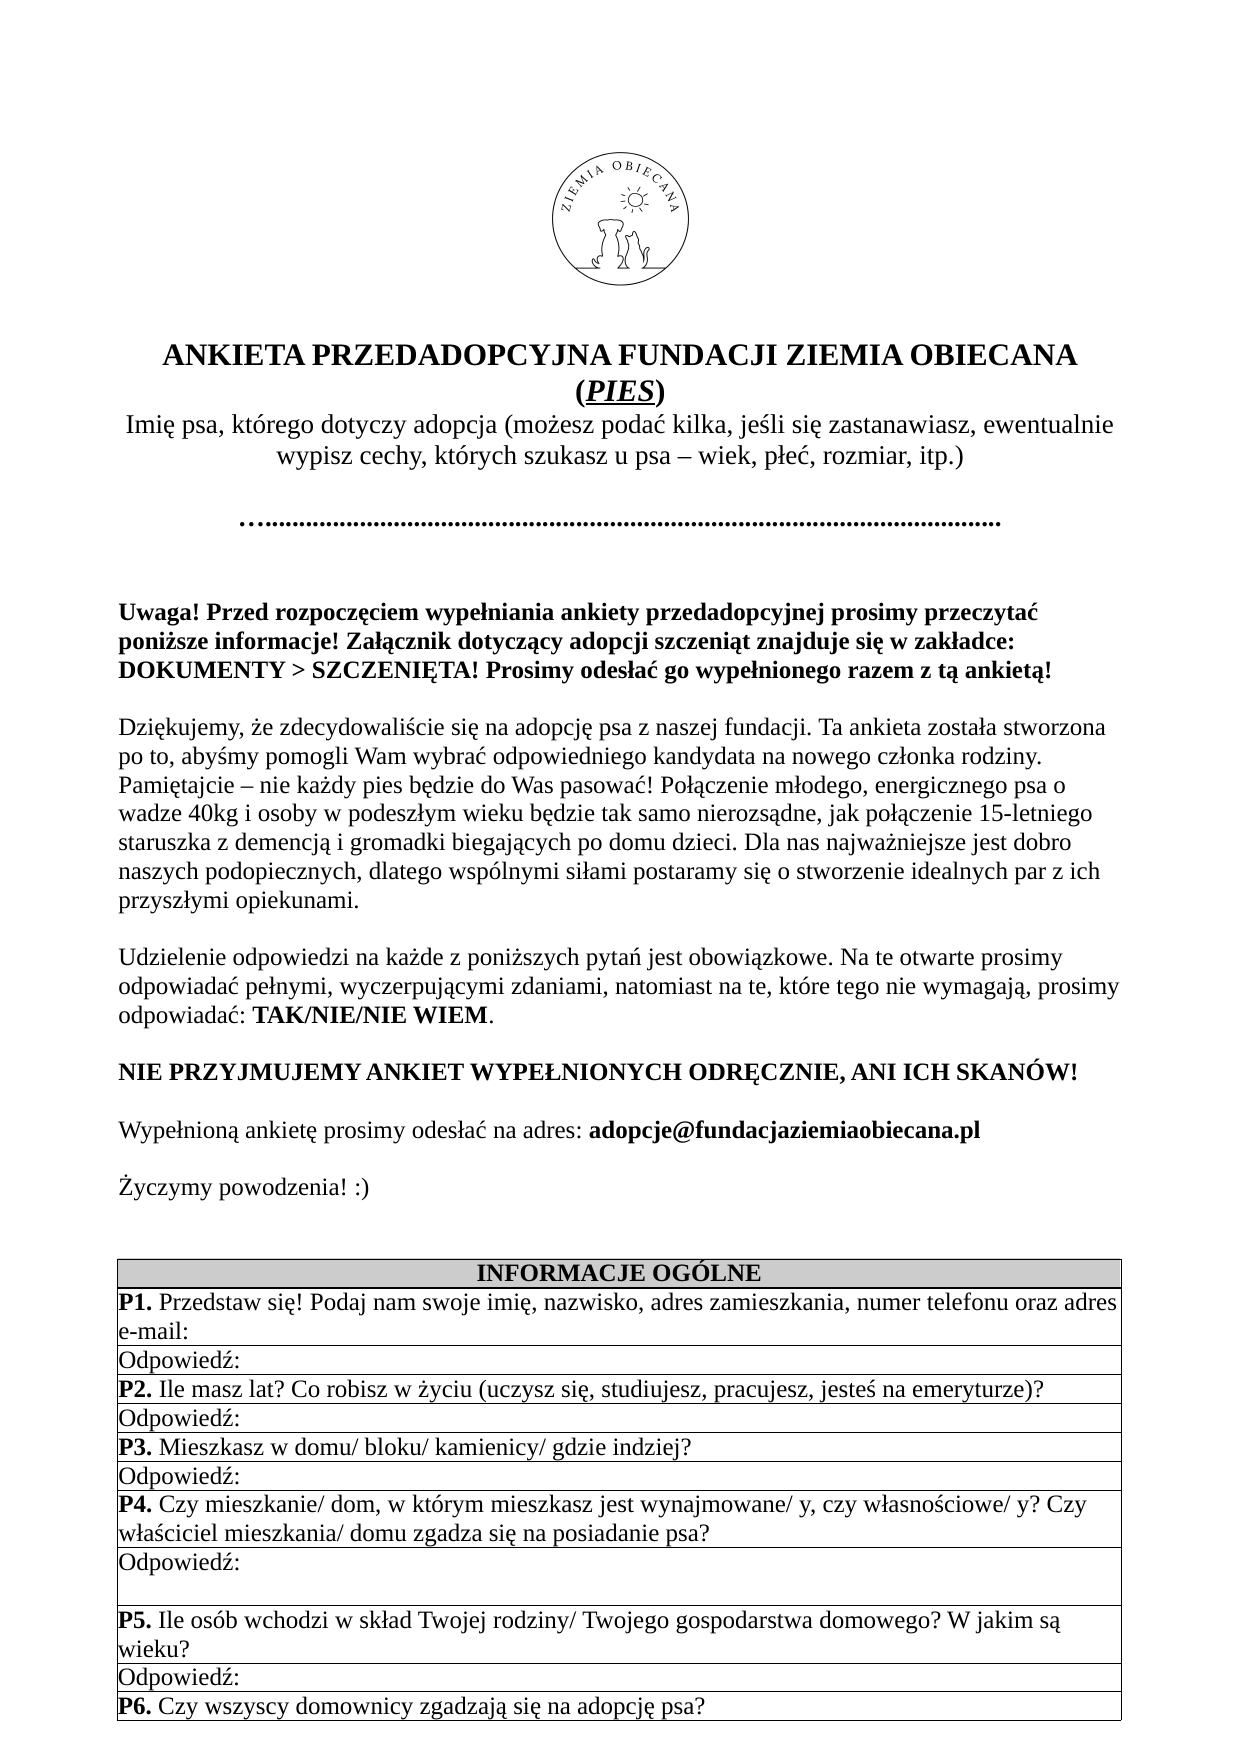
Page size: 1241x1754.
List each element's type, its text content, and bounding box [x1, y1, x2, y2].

table_cell Odpowiedź: [118, 1548, 1121, 1605]
text Dziękujemy, że zdecydowaliście się na adopcję psa z naszej fundacji. Ta ankieta została stworzona po to, abyśmy pomogli Wam wybrać odpowiedniego kandydata na nowego członka rodziny. Pamiętajcie – nie każdy pies będzie do Was pasować! Połączenie młodego, energicznego psa o wadze 40kg i osoby w podeszłym wieku będzie tak samo nierozsądne, jak połączenie 15-letniego staruszka z demencją i gromadki biegających po domu dzieci. Dla nas najważniejsze jest dobro naszych podopiecznych, dlatego wspólnymi siłami postaramy się o stworzenie idealnych par z ich przyszłymi opiekunami. [118, 712, 1122, 913]
table_cell P3. Mieszkasz w domu/ bloku/ kamienicy/ gdzie indziej? [118, 1433, 1121, 1461]
text Udzielenie odpowiedzi na każde z poniższych pytań jest obowiązkowe. Na te otwarte prosimy odpowiadać pełnymi, wyczerpującymi zdaniami, natomiast na te, które tego nie wymagają, prosimy odpowiadać: TAK/NIE/NIE WIEM. [118, 942, 1122, 1028]
table_header P1. Przedstaw się! Podaj nam swoje imię, nazwisko, adres zamieszkania, numer telefonu oraz adres e-mail: [118, 1289, 1121, 1345]
text ANKIETA PRZEDADOPCYJNA FUNDACJI ZIEMIA OBIECANA (PIES) Imię psa, którego dotyczy adopcja (możesz podać kilka, jeśli się zastanawiasz, ewentualnie wypisz cechy, których szukasz u psa – wiek, płeć, rozmiar, itp.) …............................................................................................................. [118, 336, 1122, 532]
table_cell P6. Czy wszyscy domownicy zgadzają się na adopcję psa? [118, 1692, 1121, 1720]
table_cell Odpowiedź: [118, 1664, 1121, 1691]
table_header P2. Ile masz lat? Co robisz w życiu (uczysz się, studiujesz, pracujesz, jesteś na emeryturze)? [118, 1375, 1121, 1403]
table_cell Odpowiedź: [118, 1346, 1121, 1374]
text Życzymy powodzenia! :) [118, 1172, 1122, 1201]
table_cell P4. Czy mieszkanie/ dom, w którym mieszkasz jest wynajmowane/ y, czy własnościowe/ y? Czy właściciel mieszkania/ domu zgadza się na posiadanie psa? [118, 1491, 1121, 1547]
table_header P5. Ile osób wchodzi w skład Twojej rodziny/ Twojego gospodarstwa domowego? W jakim są wieku? [118, 1606, 1121, 1662]
table_cell Odpowiedź: [118, 1404, 1121, 1432]
text Uwaga! Przed rozpoczęciem wypełniania ankiety przedadopcyjnej prosimy przeczytać poniższe informacje! Załącznik dotyczący adopcji szczeniąt znajduje się w zakładce: DOKUMENTY > SZCZENIĘTA! Prosimy odesłać go wypełnionego razem z tą ankietą! [118, 597, 1122, 683]
table_header Odpowiedź: [118, 1462, 1121, 1489]
text Wypełnioną ankietę prosimy odesłać na adres: adopcje@fundacjaziemiaobiecana.pl [118, 1115, 1122, 1143]
text NIE PRZYJMUJEMY ANKIET WYPEŁNIONYCH ODRĘCZNIE, ANI ICH SKANÓW! [118, 1057, 1122, 1086]
